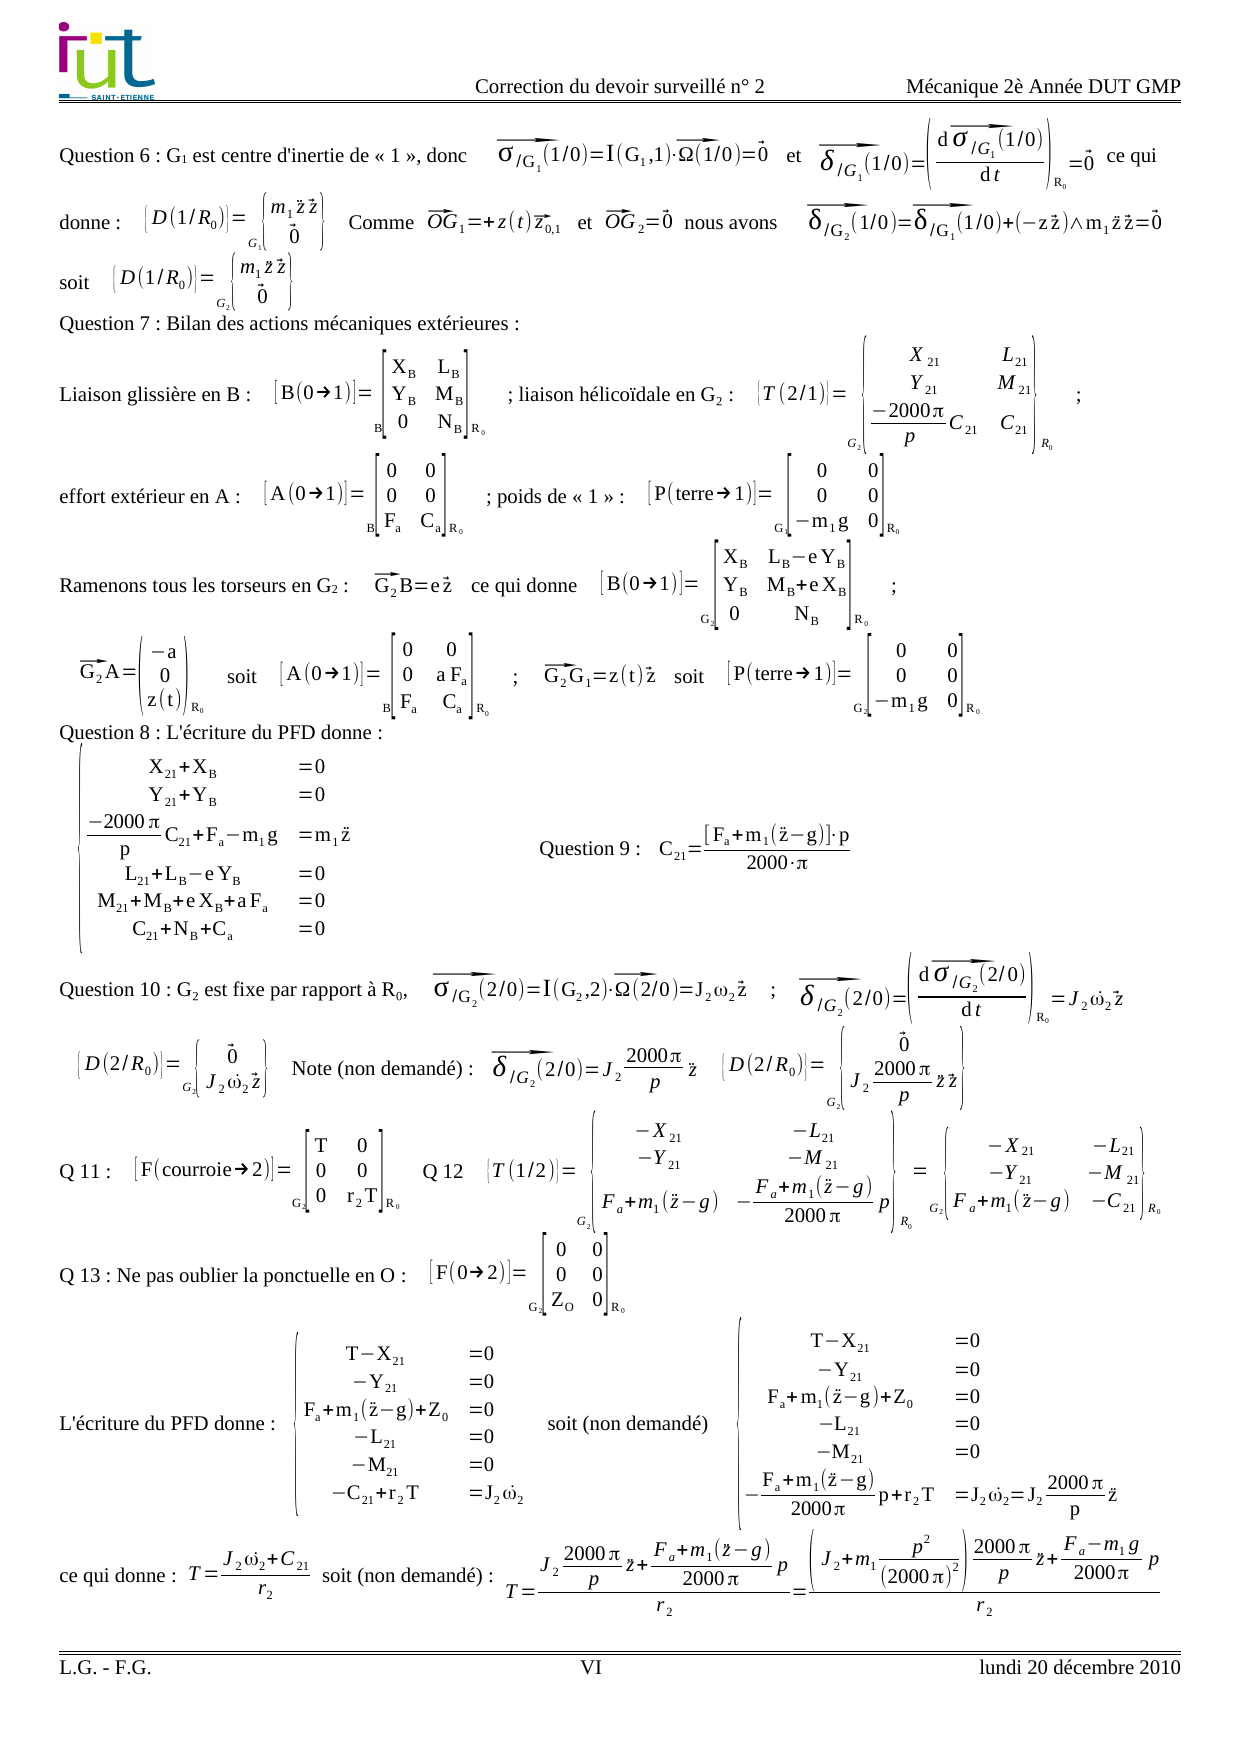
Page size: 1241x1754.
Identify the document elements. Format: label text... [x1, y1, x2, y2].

text Question 6 : G1 est centre d'inertie de « 1 », donc et ce qui donne : Comme et nous avons [59, 118, 1181, 252]
text Question 8 : L'écriture du PFD donne : [59, 721, 1181, 744]
text Ramenons tous les torseurs en G2 : ce qui donne ; soit ; soit [59, 539, 1181, 721]
text Q 11 : Q 12 [59, 1111, 1181, 1232]
text Question 7 : Bilan des actions mécaniques extérieures : [59, 312, 1181, 335]
text ce qui donne : soit (non demandé) : [59, 1529, 1181, 1621]
text Q 13 : Ne pas oublier la ponctuelle en O : [59, 1232, 1181, 1318]
text Question 10 : G₂ est fixe par rapport à R₀, ; Note (non demandé) : [59, 953, 1181, 1111]
text effort extérieur en A : ; poids de « 1 » : [59, 453, 1181, 539]
text Question 9 : [59, 744, 1181, 953]
text L'écriture du PFD donne : soit (non demandé) [59, 1318, 1181, 1529]
text soit [59, 252, 1181, 312]
text Liaison glissière en B : ; liaison hélicoïdale en G₂ : ; [59, 335, 1181, 453]
